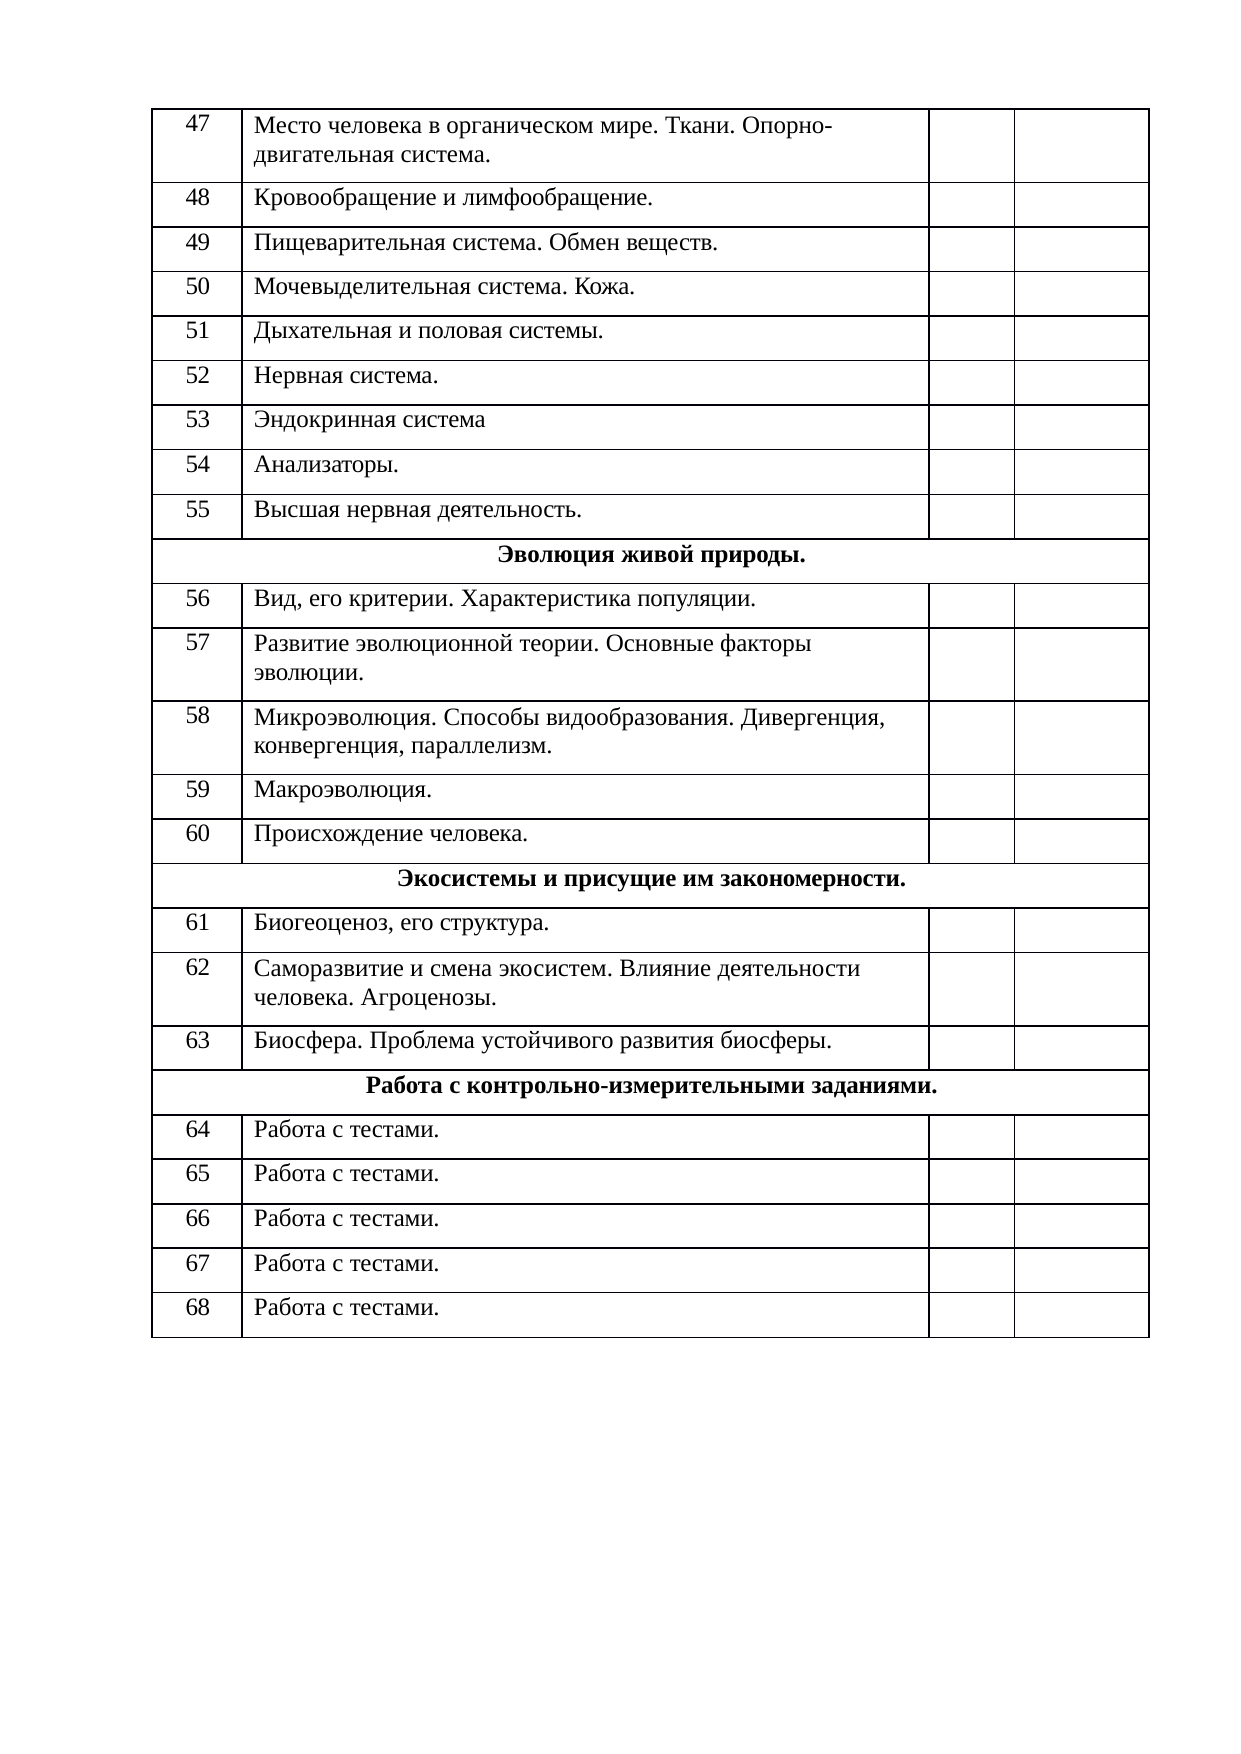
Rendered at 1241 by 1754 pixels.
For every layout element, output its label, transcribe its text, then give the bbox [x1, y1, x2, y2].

table_cell [1015, 702, 1148, 773]
table_cell Саморазвитие и смена экосистем. Влияние деятельности человека. Агроценозы. [243, 953, 928, 1025]
table_cell [1015, 272, 1148, 315]
table_cell [930, 1116, 1014, 1158]
table_cell [1015, 584, 1148, 627]
table_cell Микроэволюция. Способы видообразования. Дивергенция, конвергенция, параллелизм. [243, 702, 928, 773]
table_cell 57 [153, 629, 241, 700]
table_cell 54 [153, 450, 241, 493]
table_cell [1015, 1160, 1148, 1203]
table_cell 58 [153, 702, 241, 773]
table_cell [1015, 909, 1148, 952]
table_cell [930, 953, 1014, 1025]
table_cell [1015, 1249, 1148, 1292]
table_cell 64 [153, 1116, 241, 1158]
table_cell Работа с тестами. [243, 1160, 928, 1203]
table_cell [930, 1160, 1014, 1203]
table_cell [930, 450, 1014, 493]
table_cell [930, 909, 1014, 952]
table_cell 65 [153, 1160, 241, 1203]
table_cell [1015, 1027, 1148, 1069]
table_cell Работа с тестами. [243, 1205, 928, 1247]
table_cell 48 [153, 183, 241, 226]
table_cell Вид, его критерии. Характеристика популяции. [243, 584, 928, 627]
table_cell [930, 1027, 1014, 1069]
table_cell [930, 702, 1014, 773]
table_cell Работа с контрольно-измерительными заданиями. [153, 1071, 1148, 1114]
table_cell [930, 495, 1014, 538]
table_cell [930, 584, 1014, 627]
table_cell 56 [153, 584, 241, 627]
table_cell 63 [153, 1027, 241, 1069]
table_cell Экосистемы и присущие им закономерности. [153, 864, 1148, 907]
table_cell 53 [153, 406, 241, 449]
table_cell Эндокринная система [243, 406, 928, 449]
table_cell 62 [153, 953, 241, 1025]
table_cell Работа с тестами. [243, 1293, 928, 1336]
table_cell [1015, 775, 1148, 818]
table_cell [930, 820, 1014, 863]
table_cell [1015, 110, 1148, 182]
table_cell [1015, 450, 1148, 493]
table_cell Пищеварительная система. Обмен веществ. [243, 228, 928, 271]
table_cell 67 [153, 1249, 241, 1292]
table_cell Нервная система. [243, 361, 928, 404]
table_cell [1015, 495, 1148, 538]
table_cell [1015, 820, 1148, 863]
table_cell [1015, 228, 1148, 271]
table_cell [1015, 406, 1148, 449]
table_cell 66 [153, 1205, 241, 1247]
table_cell [930, 361, 1014, 404]
table_cell Работа с тестами. [243, 1249, 928, 1292]
table_cell [1015, 361, 1148, 404]
table_cell 55 [153, 495, 241, 538]
table_cell Биогеоценоз, его структура. [243, 909, 928, 952]
table_cell 61 [153, 909, 241, 952]
table_cell [930, 1249, 1014, 1292]
table_cell Мочевыделительная система. Кожа. [243, 272, 928, 315]
table_cell [1015, 1116, 1148, 1158]
table_cell Работа с тестами. [243, 1116, 928, 1158]
table_cell Происхождение человека. [243, 820, 928, 863]
table_cell 49 [153, 228, 241, 271]
table_cell [930, 317, 1014, 360]
table_cell Место человека в органическом мире. Ткани. Опорно- двигательная система. [243, 110, 928, 182]
table_cell [930, 183, 1014, 226]
table_cell [1015, 953, 1148, 1025]
table_cell [930, 775, 1014, 818]
table_cell 50 [153, 272, 241, 315]
table_cell [930, 110, 1014, 182]
table_cell 60 [153, 820, 241, 863]
table_cell Дыхательная и половая системы. [243, 317, 928, 360]
table_cell Кровообращение и лимфообращение. [243, 183, 928, 226]
table_cell 51 [153, 317, 241, 360]
table_cell [930, 1205, 1014, 1247]
table_cell Анализаторы. [243, 450, 928, 493]
table_cell Развитие эволюционной теории. Основные факторы эволюции. [243, 629, 928, 700]
table_cell [1015, 1205, 1148, 1247]
table_cell 52 [153, 361, 241, 404]
table_cell Высшая нервная деятельность. [243, 495, 928, 538]
table_cell [1015, 629, 1148, 700]
table_cell [930, 228, 1014, 271]
table_cell Эволюция живой природы. [153, 540, 1148, 582]
table_cell [1015, 1293, 1148, 1336]
table_cell [1015, 183, 1148, 226]
table_cell [930, 406, 1014, 449]
table_cell [930, 629, 1014, 700]
table_cell 47 [153, 110, 241, 182]
table_cell Макроэволюция. [243, 775, 928, 818]
table_cell 59 [153, 775, 241, 818]
table_cell [1015, 317, 1148, 360]
table_cell 68 [153, 1293, 241, 1336]
table_cell [930, 272, 1014, 315]
table_cell [930, 1293, 1014, 1336]
table_cell Биосфера. Проблема устойчивого развития биосферы. [243, 1027, 928, 1069]
